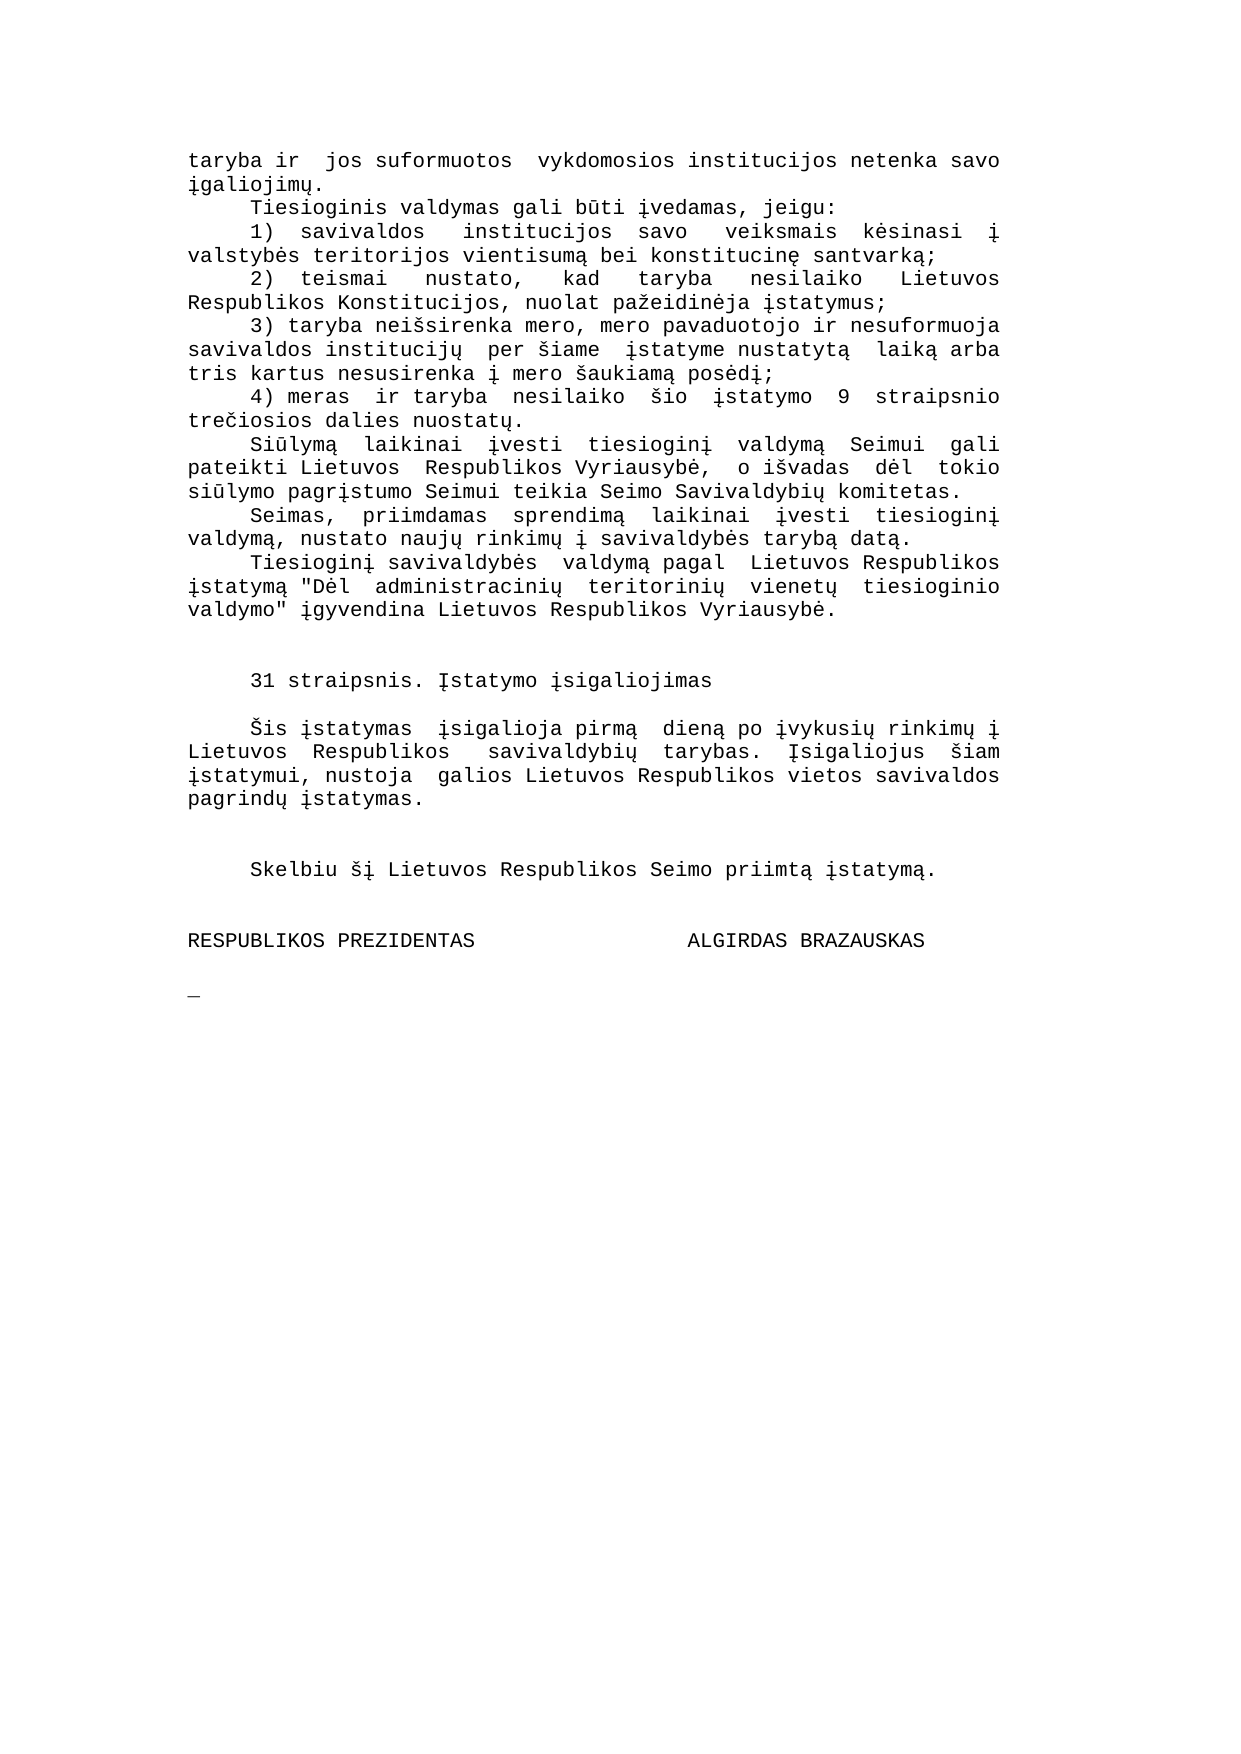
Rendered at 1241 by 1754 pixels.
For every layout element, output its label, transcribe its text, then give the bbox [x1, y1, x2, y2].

text Tiesioginį savivaldybės valdymą pagal Lietuvos Respublikos [187, 552, 1053, 576]
text pateikti Lietuvos Respublikos Vyriausybė, o išvadas dėl tokio [187, 457, 1053, 481]
text pagrindų įstatymas. [187, 788, 1053, 812]
text valstybės teritorijos vientisumą bei konstitucinę santvarką; [187, 244, 1053, 268]
text Tiesioginis valdymas gali būti įvedamas, jeigu: [187, 197, 1053, 221]
text Seimas, priimdamas sprendimą laikinai įvesti tiesioginį [187, 505, 1053, 528]
text Skelbiu šį Lietuvos Respublikos Seimo priimtą įstatymą. [187, 859, 1053, 883]
text įgaliojimų. [187, 174, 1053, 197]
text trečiosios dalies nuostatų. [187, 410, 1053, 434]
text valdymo" įgyvendina Lietuvos Respublikos Vyriausybė. [187, 599, 1053, 623]
text Lietuvos Respublikos savivaldybių tarybas. Įsigaliojus šiam [187, 741, 1053, 765]
text valdymą, nustato naujų rinkimų į savivaldybės tarybą datą. [187, 528, 1053, 552]
text _ [187, 978, 1053, 1001]
text RESPUBLIKOS PREZIDENTAS ALGIRDAS BRAZAUSKAS [187, 930, 1053, 954]
text 1) savivaldos institucijos savo veiksmais kėsinasi į [187, 221, 1053, 244]
text įstatymui, nustoja galios Lietuvos Respublikos vietos savivaldos [187, 765, 1053, 788]
text 31 straipsnis. Įstatymo įsigaliojimas [187, 670, 1053, 694]
text taryba ir jos suformuotos vykdomosios institucijos netenka savo [187, 150, 1053, 174]
text Respublikos Konstitucijos, nuolat pažeidinėja įstatymus; [187, 292, 1053, 316]
text 3) taryba neišsirenka mero, mero pavaduotojo ir nesuformuoja [187, 316, 1053, 339]
text Šis įstatymas įsigalioja pirmą dieną po įvykusių rinkimų į [187, 717, 1053, 741]
text įstatymą "Dėl administracinių teritorinių vienetų tiesioginio [187, 576, 1053, 599]
text 4) meras ir taryba nesilaiko šio įstatymo 9 straipsnio [187, 386, 1053, 410]
text siūlymo pagrįstumo Seimui teikia Seimo Savivaldybių komitetas. [187, 481, 1053, 505]
text 2) teismai nustato, kad taryba nesilaiko Lietuvos [187, 268, 1053, 292]
text Siūlymą laikinai įvesti tiesioginį valdymą Seimui gali [187, 434, 1053, 457]
text savivaldos institucijų per šiame įstatyme nustatytą laiką arba [187, 339, 1053, 363]
text tris kartus nesusirenka į mero šaukiamą posėdį; [187, 363, 1053, 386]
